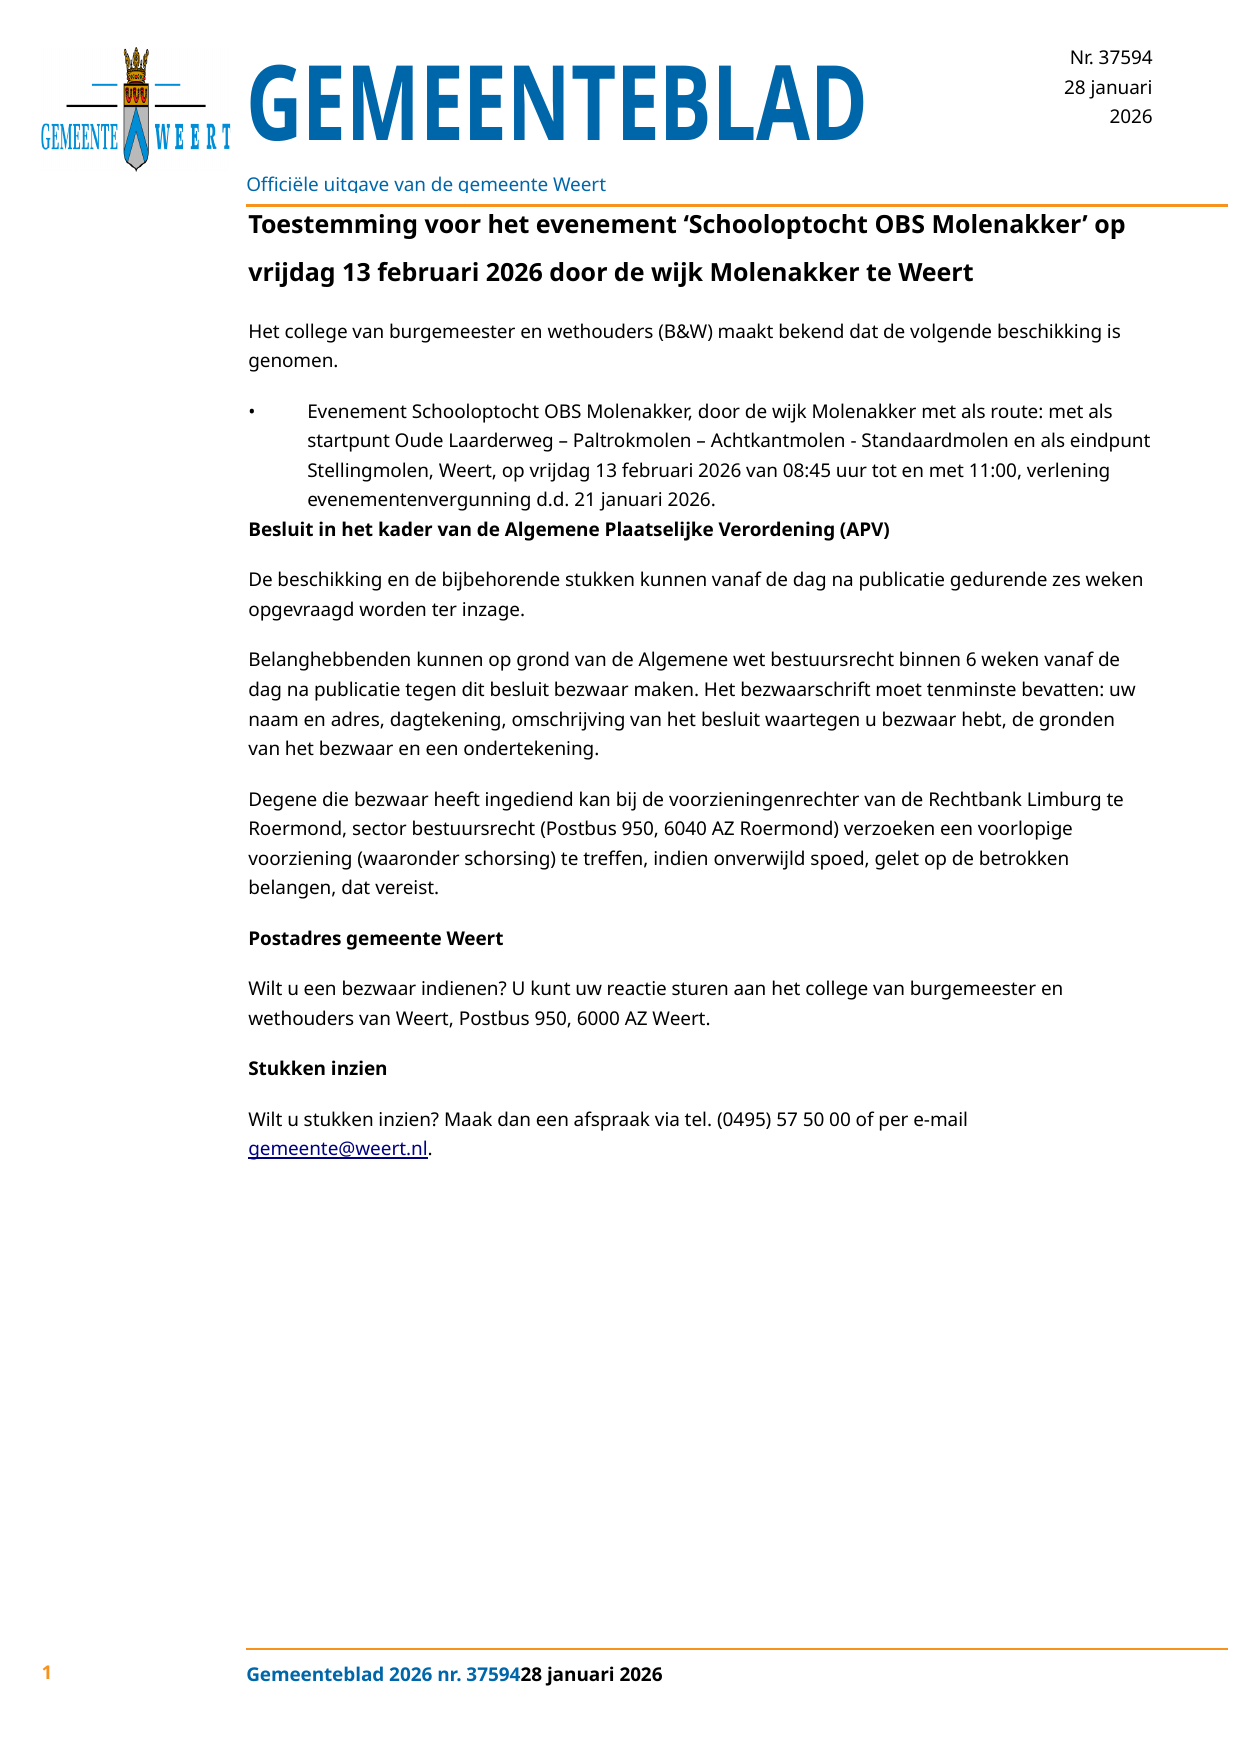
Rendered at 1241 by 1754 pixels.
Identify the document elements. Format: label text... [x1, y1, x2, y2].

text Wilt u een bezwaar indienen? U kunt uw reactie sturen aan het college van burgemeester en wethouders van Weert, Postbus 950, 6000 AZ Weert. [248, 975, 1152, 1031]
text Stukken inzien [248, 1055, 1152, 1081]
text Degene die bezwaar heeft ingediend kan bij de voorzieningenrechter van de Rechtbank Limburg te Roermond, sector bestuursrecht (Postbus 950, 6040 AZ Roermond) verzoeken een voorlopige voorziening (waaronder schorsing) te treffen, indien onverwijld spoed, gelet op de betrokken belangen, dat vereist. [248, 786, 1152, 900]
text Belanghebbenden kunnen op grond van de Algemene wet bestuursrecht binnen 6 weken vanaf de dag na publicatie tegen dit besluit bezwaar maken. Het bezwaarschrift moet tenminste bevatten: uw naam en adres, dagtekening, omschrijving van het besluit waartegen u bezwaar hebt, de gronden van het bezwaar en een ondertekening. [248, 647, 1152, 761]
picture [41, 47, 231, 172]
text Wilt u stukken inzien? Maak dan een afspraak via tel. (0495) 57 50 00 of per e-mail gemeente@weert.nl. [248, 1106, 1152, 1161]
text De beschikking en de bijbehorende stukken kunnen vanaf de dag na publicatie gedurende zes weken opgevraagd worden ter inzage. [248, 567, 1152, 622]
text Het college van burgemeester en wethouders (B&W) maakt bekend dat de volgende beschikking is genomen. [248, 318, 1152, 373]
text Toestemming voor het evenement ‘Schooloptocht OBS Molenakker’ op vrijdag 13 februari 2026 door de wijk Molenakker te Weert [248, 207, 1152, 288]
text Postadres gemeente Weert [248, 925, 1152, 951]
text Besluit in het kader van de Algemene Plaatselijke Verordening (APV) [248, 516, 1152, 542]
list Evenement Schooloptocht OBS Molenakker, door de wijk Molenakker met als route: met als startpunt Oude Laarderweg – Paltrokmolen – Achtkantmolen - Standaardmolen en als eindpunt Stellingmolen, Weert, op vrijdag 13 februari 2026 van 08:45 uur tot en met 11:00, verlening evenementenvergunning d.d. 21 januari 2026. [248, 398, 1152, 512]
